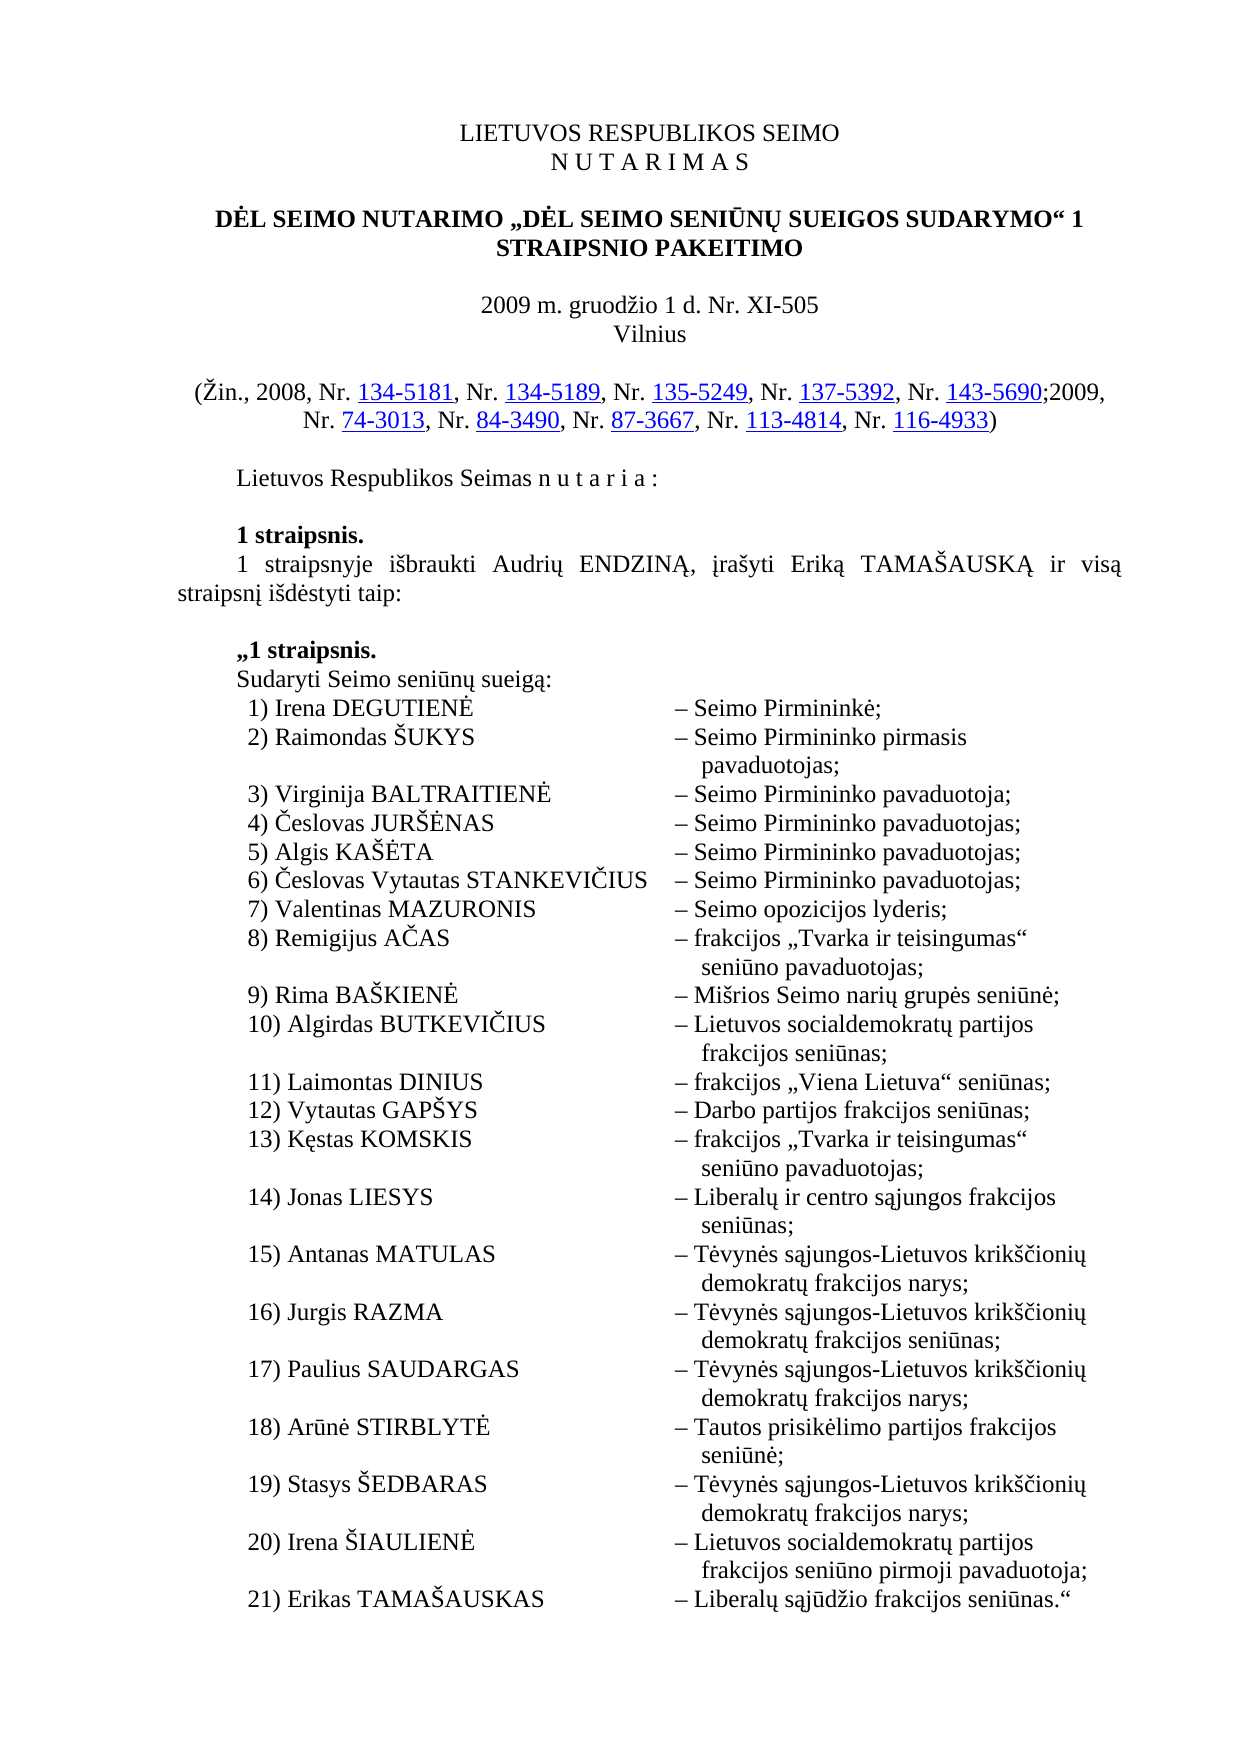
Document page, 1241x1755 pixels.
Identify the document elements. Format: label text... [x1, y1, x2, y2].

table_cell 19) Stasys ŠEDBARAS [177, 1469, 663, 1527]
text Lietuvos Respublikos Seimas n u t a r i a : [177, 463, 1122, 492]
table_cell – Seimo opozicijos lyderis; [664, 894, 1122, 923]
text Sudaryti Seimo seniūnų sueigą: [177, 664, 1122, 693]
table_cell – Seimo Pirmininko pavaduotoja; [664, 779, 1122, 808]
table_cell – Seimo Pirmininko pavaduotojas; [664, 866, 1122, 894]
table_cell – Seimo Pirmininko pavaduotojas; [664, 808, 1122, 837]
table_cell 15) Antanas MATULAS [177, 1239, 663, 1297]
table_cell 17) Paulius SAUDARGAS [177, 1354, 663, 1412]
table_cell 4) Česlovas JURŠĖNAS [177, 808, 663, 837]
table_cell 11) Laimontas DINIUS [177, 1067, 663, 1096]
table_cell – Liberalų ir centro sąjungos frakcijos seniūnas; [664, 1182, 1122, 1239]
table_cell – frakcijos „Tvarka ir teisingumas“ seniūno pavaduotojas; [664, 1124, 1122, 1182]
text (Žin., 2008, Nr. 134-5181, Nr. 134-5189, Nr. 135-5249, Nr. 137-5392, Nr. 143-5690;2009, Nr. 74-3013, Nr. 84-3490, Nr. 87-3667, Nr. 113-4814, Nr. 116-4933) [177, 377, 1122, 434]
table_cell – Tėvynės sąjungos-Lietuvos krikščionių demokratų frakcijos narys; [664, 1469, 1122, 1527]
table_cell 13) Kęstas KOMSKIS [177, 1124, 663, 1182]
table_cell – frakcijos „Viena Lietuva“ seniūnas; [664, 1067, 1122, 1096]
table_cell 7) Valentinas MAZURONIS [177, 894, 663, 923]
table_cell 6) Česlovas Vytautas STANKEVIČIUS [177, 866, 663, 894]
table_cell – Seimo Pirmininko pirmasis pavaduotojas; [664, 722, 1122, 779]
table_cell – Tėvynės sąjungos-Lietuvos krikščionių demokratų frakcijos seniūnas; [664, 1297, 1122, 1354]
table_cell – Tautos prisikėlimo partijos frakcijos seniūnė; [664, 1412, 1122, 1469]
table_cell 2) Raimondas ŠUKYS [177, 722, 663, 779]
table_cell – Seimo Pirmininko pavaduotojas; [664, 837, 1122, 866]
table_cell 9) Rima BAŠKIENĖ [177, 981, 663, 1009]
table_cell – Lietuvos socialdemokratų partijos frakcijos seniūno pirmoji pavaduotoja; [664, 1527, 1122, 1584]
table_cell 14) Jonas LIESYS [177, 1182, 663, 1239]
table_cell 12) Vytautas GAPŠYS [177, 1096, 663, 1124]
table_header – Seimo Pirmininkė; [664, 693, 1122, 722]
table_cell 16) Jurgis RAZMA [177, 1297, 663, 1354]
table_header 1) Irena DEGUTIENĖ [177, 693, 663, 722]
table_cell – Mišrios Seimo narių grupės seniūnė; [664, 981, 1122, 1009]
table_cell – Liberalų sąjūdžio frakcijos seniūnas.“ [664, 1584, 1122, 1613]
text 2009 m. gruodžio 1 d. Nr. XI-505 [177, 291, 1122, 319]
table_cell 20) Irena ŠIAULIENĖ [177, 1527, 663, 1584]
table_cell – Tėvynės sąjungos-Lietuvos krikščionių demokratų frakcijos narys; [664, 1354, 1122, 1412]
text „1 straipsnis. [177, 636, 1122, 664]
table_cell – Tėvynės sąjungos-Lietuvos krikščionių demokratų frakcijos narys; [664, 1239, 1122, 1297]
text N U T A R I M A S [177, 147, 1122, 176]
table_cell 10) Algirdas BUTKEVIČIUS [177, 1009, 663, 1067]
table_cell 8) Remigijus AČAS [177, 923, 663, 981]
text Vilnius [177, 319, 1122, 348]
text LIETUVOS RESPUBLIKOS SEIMO [177, 118, 1122, 147]
text DĖL SEIMO NUTARIMO „DĖL SEIMO SENIŪNŲ SUEIGOS SUDARYMO“ 1 STRAIPSNIO PAKEITIMO [177, 204, 1122, 262]
text 1 straipsnis. [177, 521, 1122, 549]
table_cell – frakcijos „Tvarka ir teisingumas“ seniūno pavaduotojas; [664, 923, 1122, 981]
table_cell – Darbo partijos frakcijos seniūnas; [664, 1096, 1122, 1124]
table_cell 18) Arūnė STIRBLYTĖ [177, 1412, 663, 1469]
table_cell 3) Virginija BALTRAITIENĖ [177, 779, 663, 808]
text 1 straipsnyje išbraukti Audrių ENDZINĄ, įrašyti Eriką TAMAŠAUSKĄ ir visą straipsnį išdėstyti taip: [177, 549, 1122, 607]
table_cell 21) Erikas TAMAŠAUSKAS [177, 1584, 663, 1613]
table_cell – Lietuvos socialdemokratų partijos frakcijos seniūnas; [664, 1009, 1122, 1067]
table_cell 5) Algis KAŠĖTA [177, 837, 663, 866]
